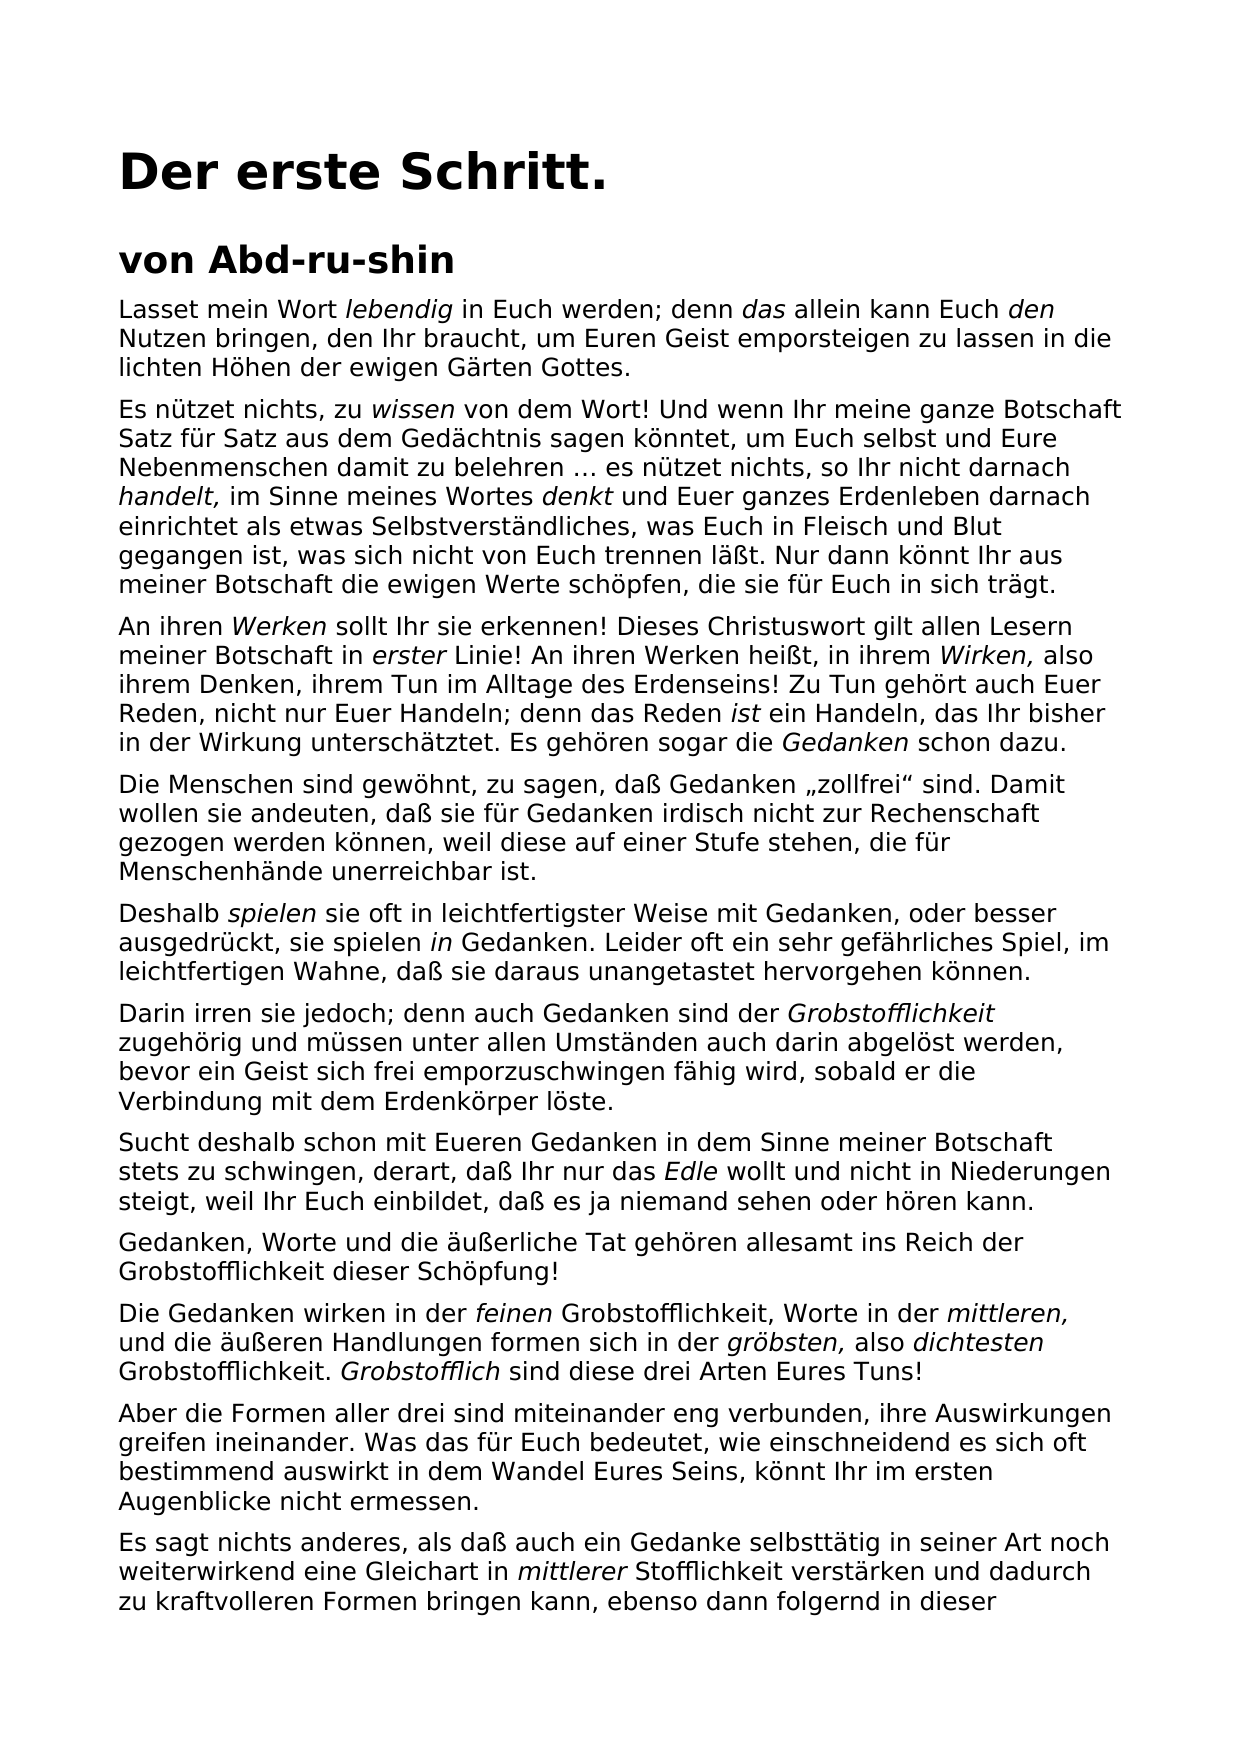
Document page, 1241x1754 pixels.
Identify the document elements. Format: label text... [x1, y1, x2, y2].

text Deshalb spielen sie oft in leichtfertigster Weise mit Gedanken, oder besser ausgedrückt, sie spielen in Gedanken. Leider oft ein sehr gefährliches Spiel, im leichtfertigen Wahne, daß sie daraus unangetastet hervorgehen können. [118, 899, 1122, 987]
text Aber die Formen aller drei sind miteinander eng verbunden, ihre Auswirkungen greifen ineinander. Was das für Euch bedeutet, wie einschneidend es sich oft bestimmend auswirkt in dem Wandel Eures Seins, könnt Ihr im ersten Augenblicke nicht ermessen. [118, 1399, 1122, 1516]
text Die Gedanken wirken in der feinen Grobstofflichkeit, Worte in der mittleren, und die äußeren Handlungen formen sich in der gröbsten, also dichtesten Grobstofflichkeit. Grobstofflich sind diese drei Arten Eures Tuns! [118, 1299, 1122, 1387]
text Es sagt nichts anderes, als daß auch ein Gedanke selbsttätig in seiner Art noch weiterwirkend eine Gleichart in mittlerer Stofflichkeit verstärken und dadurch zu kraftvolleren Formen bringen kann, ebenso dann folgernd in dieser [118, 1528, 1122, 1616]
text Die Menschen sind gewöhnt, zu sagen, daß Gedanken „zollfrei“ sind. Damit wollen sie andeuten, daß sie für Gedanken irdisch nicht zur Rechenschaft gezogen werden können, weil diese auf einer Stufe stehen, die für Menschenhände unerreichbar ist. [118, 770, 1122, 887]
text An ihren Werken sollt Ihr sie erkennen! Dieses Christuswort gilt allen Lesern meiner Botschaft in erster Linie! An ihren Werken heißt, in ihrem Wirken, also ihrem Denken, ihrem Tun im Alltage des Erdenseins! Zu Tun gehört auch Euer Reden, nicht nur Euer Handeln; denn das Reden ist ein Handeln, das Ihr bisher in der Wirkung unterschätztet. Es gehören sogar die Gedanken schon dazu. [118, 612, 1122, 757]
text Darin irren sie jedoch; denn auch Gedanken sind der Grobstofflichkeit zugehörig und müssen unter allen Umständen auch darin abgelöst werden, bevor ein Geist sich frei emporzuschwingen fähig wird, sobald er die Verbindung mit dem Erdenkörper löste. [118, 999, 1122, 1116]
subtitle von Abd-ru-shin [118, 239, 1122, 282]
text Gedanken, Worte und die äußerliche Tat gehören allesamt ins Reich der Grobstofflichkeit dieser Schöpfung! [118, 1228, 1122, 1287]
subtitle Der erste Schritt. [118, 143, 1122, 201]
text Sucht deshalb schon mit Eueren Gedanken in dem Sinne meiner Botschaft stets zu schwingen, derart, daß Ihr nur das Edle wollt und nicht in Niederungen steigt, weil Ihr Euch einbildet, daß es ja niemand sehen oder hören kann. [118, 1128, 1122, 1216]
text Lasset mein Wort lebendig in Euch werden; denn das allein kann Euch den Nutzen bringen, den Ihr braucht, um Euren Geist emporsteigen zu lassen in die lichten Höhen der ewigen Gärten Gottes. [118, 295, 1122, 382]
text Es nützet nichts, zu wissen von dem Wort! Und wenn Ihr meine ganze Botschaft Satz für Satz aus dem Gedächtnis sagen könntet, um Euch selbst und Eure Nebenmenschen damit zu belehren … es nützet nichts, so Ihr nicht darnach handelt, im Sinne meines Wortes denkt und Euer ganzes Erdenleben darnach einrichtet als etwas Selbstverständliches, was Euch in Fleisch und Blut gegangen ist, was sich nicht von Euch trennen läßt. Nur dann könnt Ihr aus meiner Botschaft die ewigen Werte schöpfen, die sie für Euch in sich trägt. [118, 395, 1122, 599]
